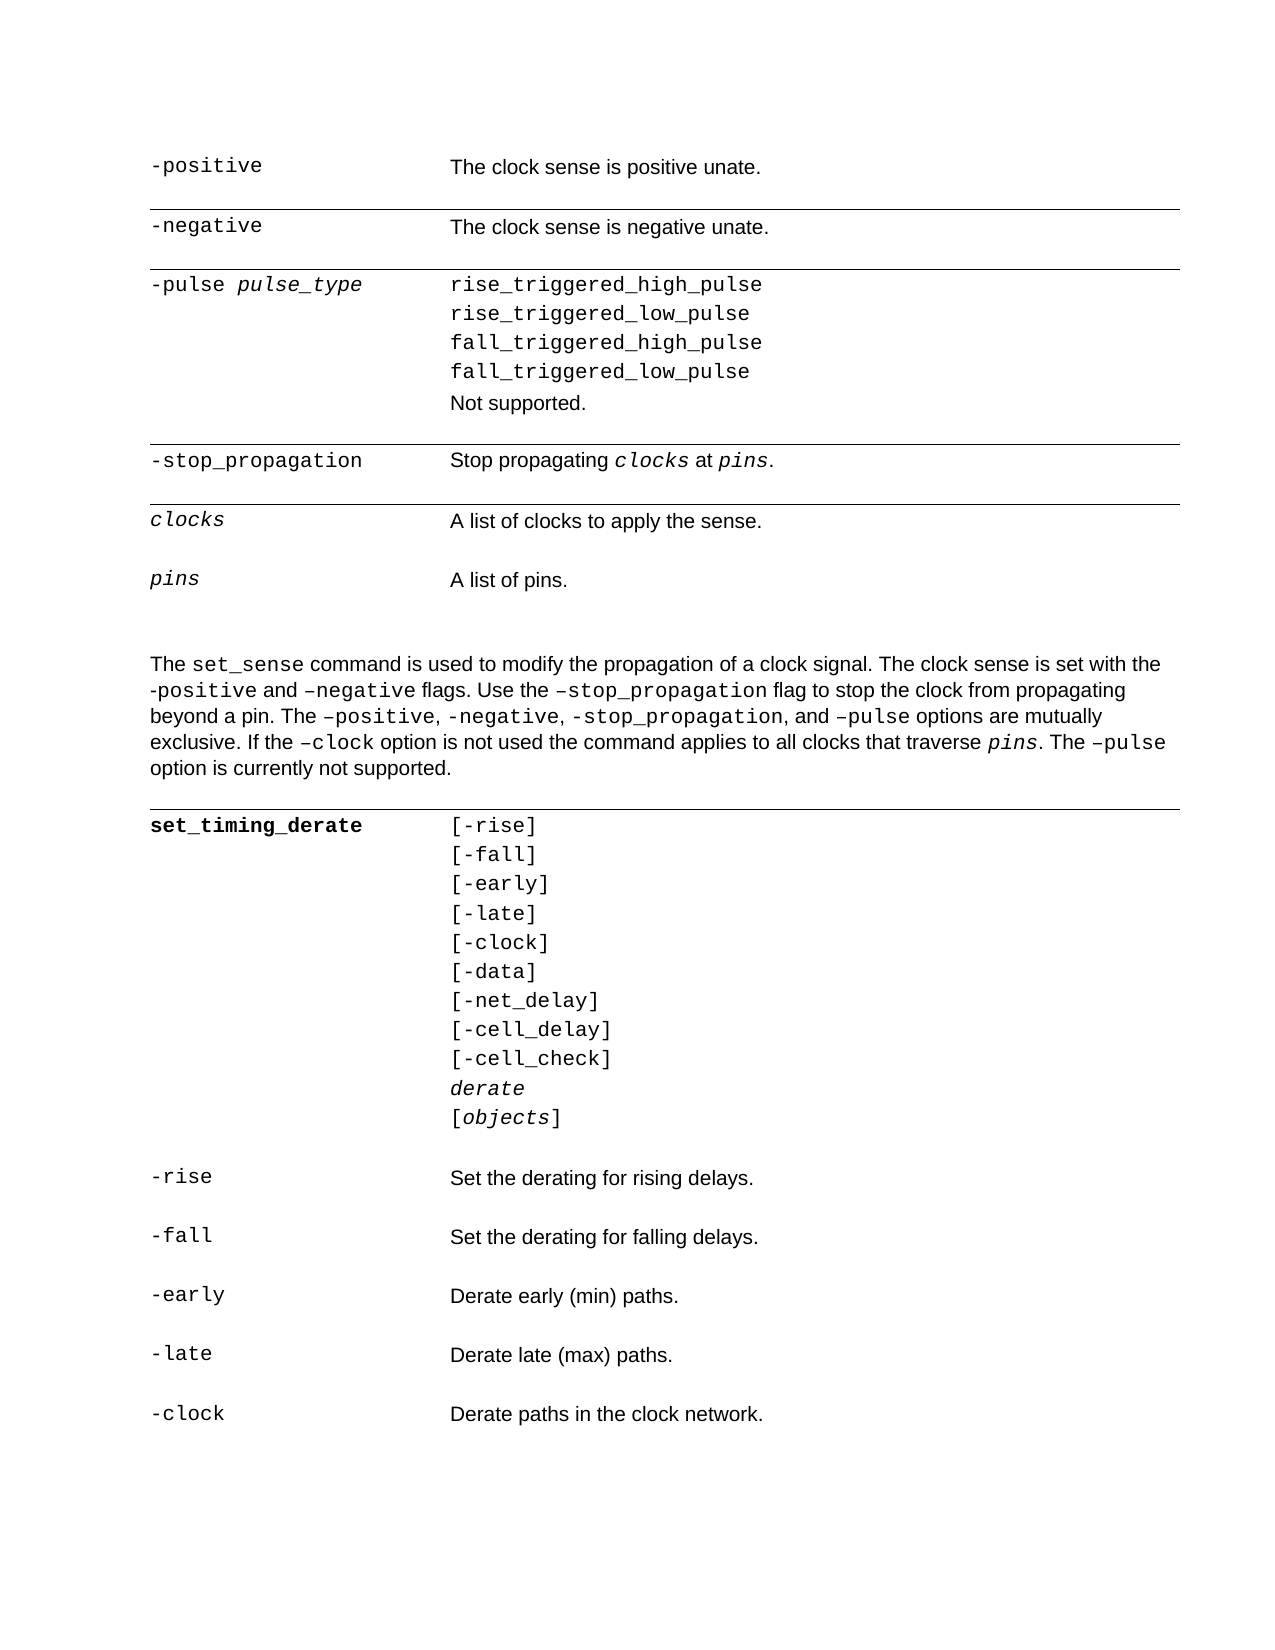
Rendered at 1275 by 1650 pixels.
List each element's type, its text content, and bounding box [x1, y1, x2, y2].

table_cell Derate paths in the clock network. [450, 1397, 1180, 1456]
table_cell -late [150, 1338, 450, 1397]
table_cell pins [150, 563, 450, 622]
table_cell Set the derating for falling delays. [450, 1220, 1180, 1279]
table_cell Set the derating for rising delays. [450, 1160, 1180, 1219]
table_cell -negative [150, 210, 450, 268]
table_cell A list of clocks to apply the sense. [450, 505, 1180, 563]
table_cell The clock sense is positive unate. [450, 150, 1180, 209]
table_cell The clock sense is negative unate. [450, 210, 1180, 268]
text The set_sense command is used to modify the propagation of a clock signal. The clock sense is set with the ‑positive and –negative flags. Use the –stop_propagation flag to stop the clock from propagating beyond a pin. The –positive, -negative, -stop_propagation, and –pulse options are mutually exclusive. If the –clock option is not used the command applies to all clocks that traverse pins. The –pulse option is currently not supported. [150, 652, 1180, 779]
table_cell -pulse pulse_type [150, 270, 450, 444]
table_cell Derate late (max) paths. [450, 1338, 1180, 1397]
table_cell Derate early (min) paths. [450, 1279, 1180, 1338]
table_header [-rise] [-fall] [-early] [-late] [-clock] [-data] [-net_delay] [-cell_delay] [-cell_check] derate [objects] [450, 810, 1180, 1160]
table_cell -positive [150, 150, 450, 209]
table_cell clocks [150, 505, 450, 563]
table_header set_timing_derate [150, 810, 450, 1160]
table_cell Stop propagating clocks at pins. [450, 445, 1180, 504]
table_cell -early [150, 1279, 450, 1338]
table_cell -clock [150, 1397, 450, 1456]
table_cell -stop_propagation [150, 445, 450, 504]
table_cell -fall [150, 1220, 450, 1279]
table_cell A list of pins. [450, 563, 1180, 622]
table_cell -rise [150, 1160, 450, 1219]
table_cell rise_triggered_high_pulse rise_triggered_low_pulse fall_triggered_high_pulse fall_triggered_low_pulse Not supported. [450, 270, 1180, 444]
